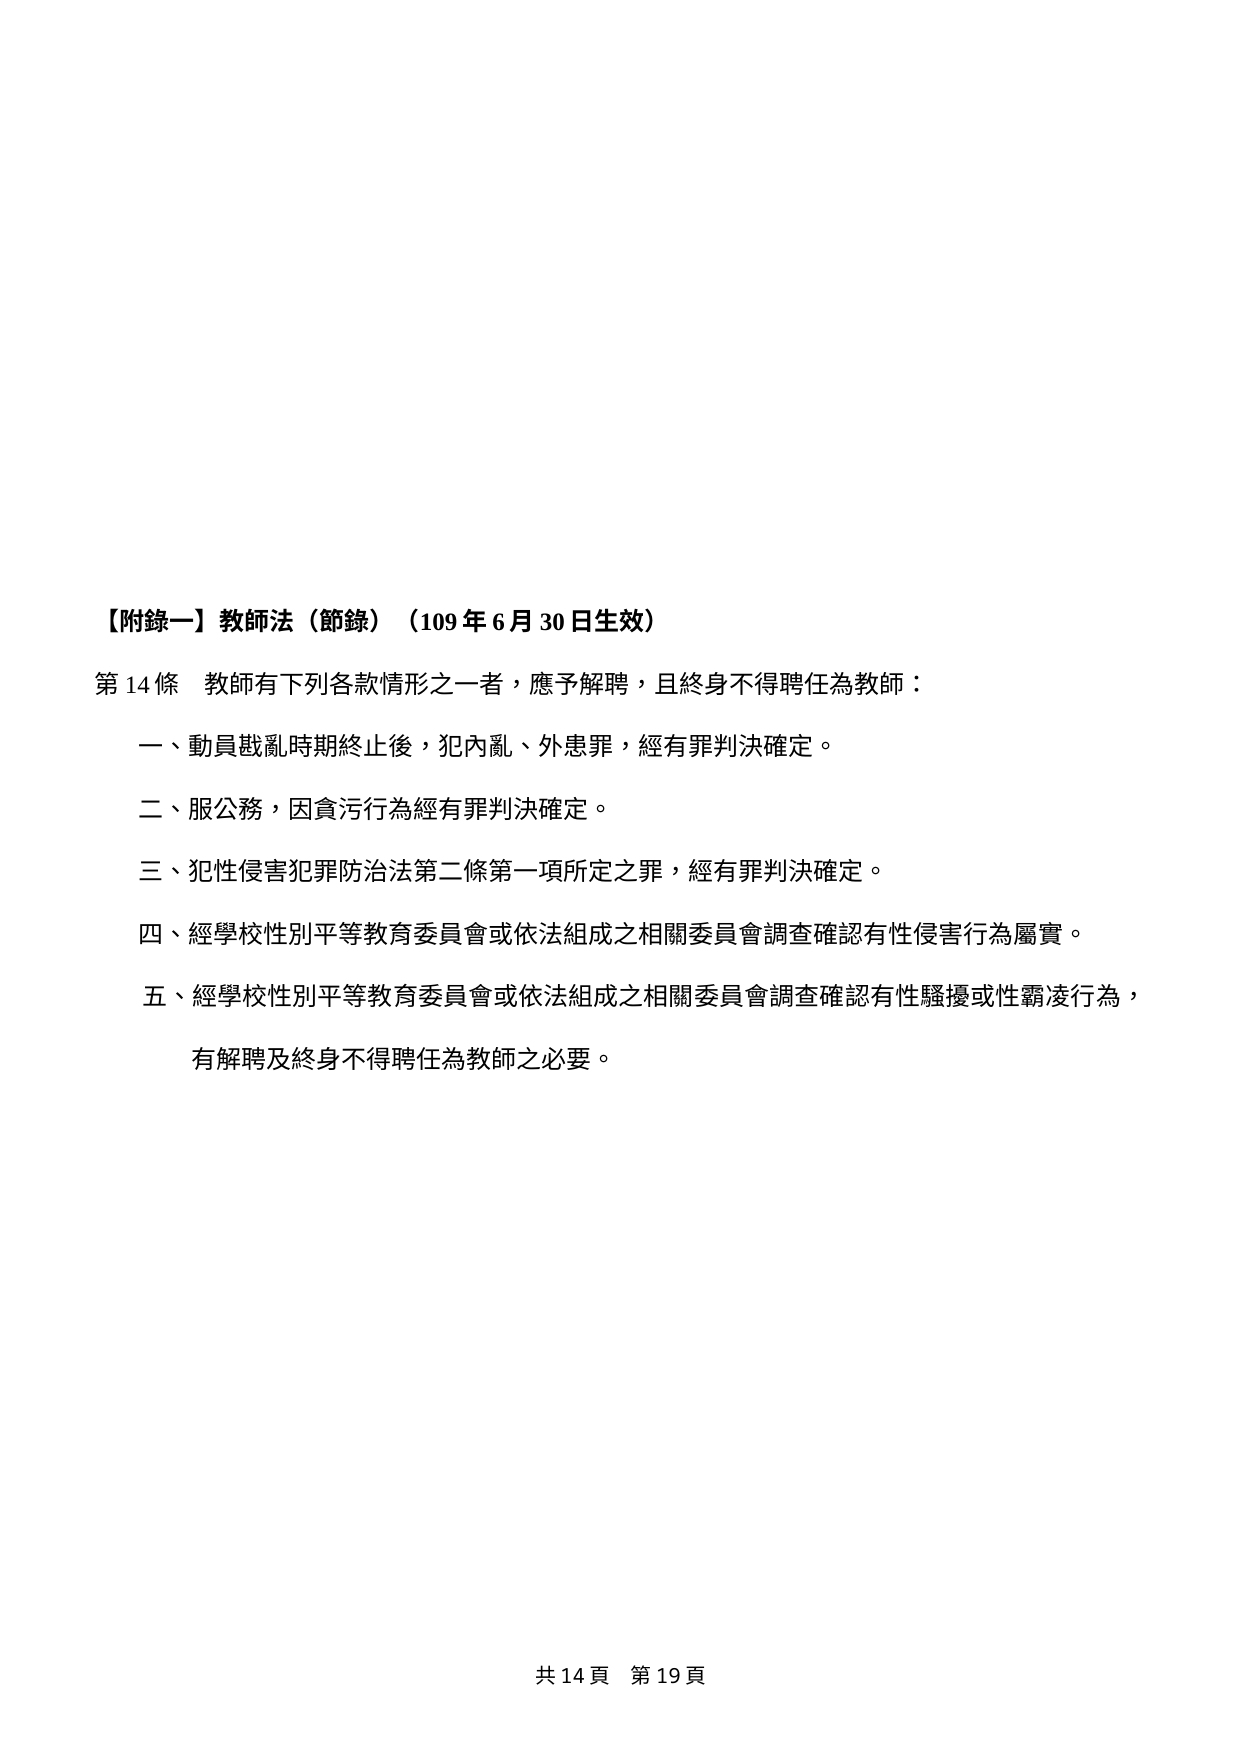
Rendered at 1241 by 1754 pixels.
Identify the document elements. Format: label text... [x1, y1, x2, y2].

text 五、經學校性別平等教育委員會或依法組成之相關委員會調查確認有性騷擾或性霸凌行為，有解聘及終身不得聘任為教師之必要。 [97, 953, 1146, 1078]
text 【附錄一】教師法（節錄）（109年6月30日生效） [94, 578, 1146, 641]
text 三、犯性侵害犯罪防治法第二條第一項所定之罪，經有罪判決確定。 [94, 828, 1146, 891]
text 四、經學校性別平等教育委員會或依法組成之相關委員會調查確認有性侵害行為屬實。 [94, 891, 1146, 953]
text 第14條 教師有下列各款情形之一者，應予解聘，且終身不得聘任為教師： [94, 641, 1146, 703]
text 一、動員戡亂時期終止後，犯內亂、外患罪，經有罪判決確定。 [94, 703, 1146, 766]
text 二、服公務，因貪污行為經有罪判決確定。 [94, 766, 1146, 828]
